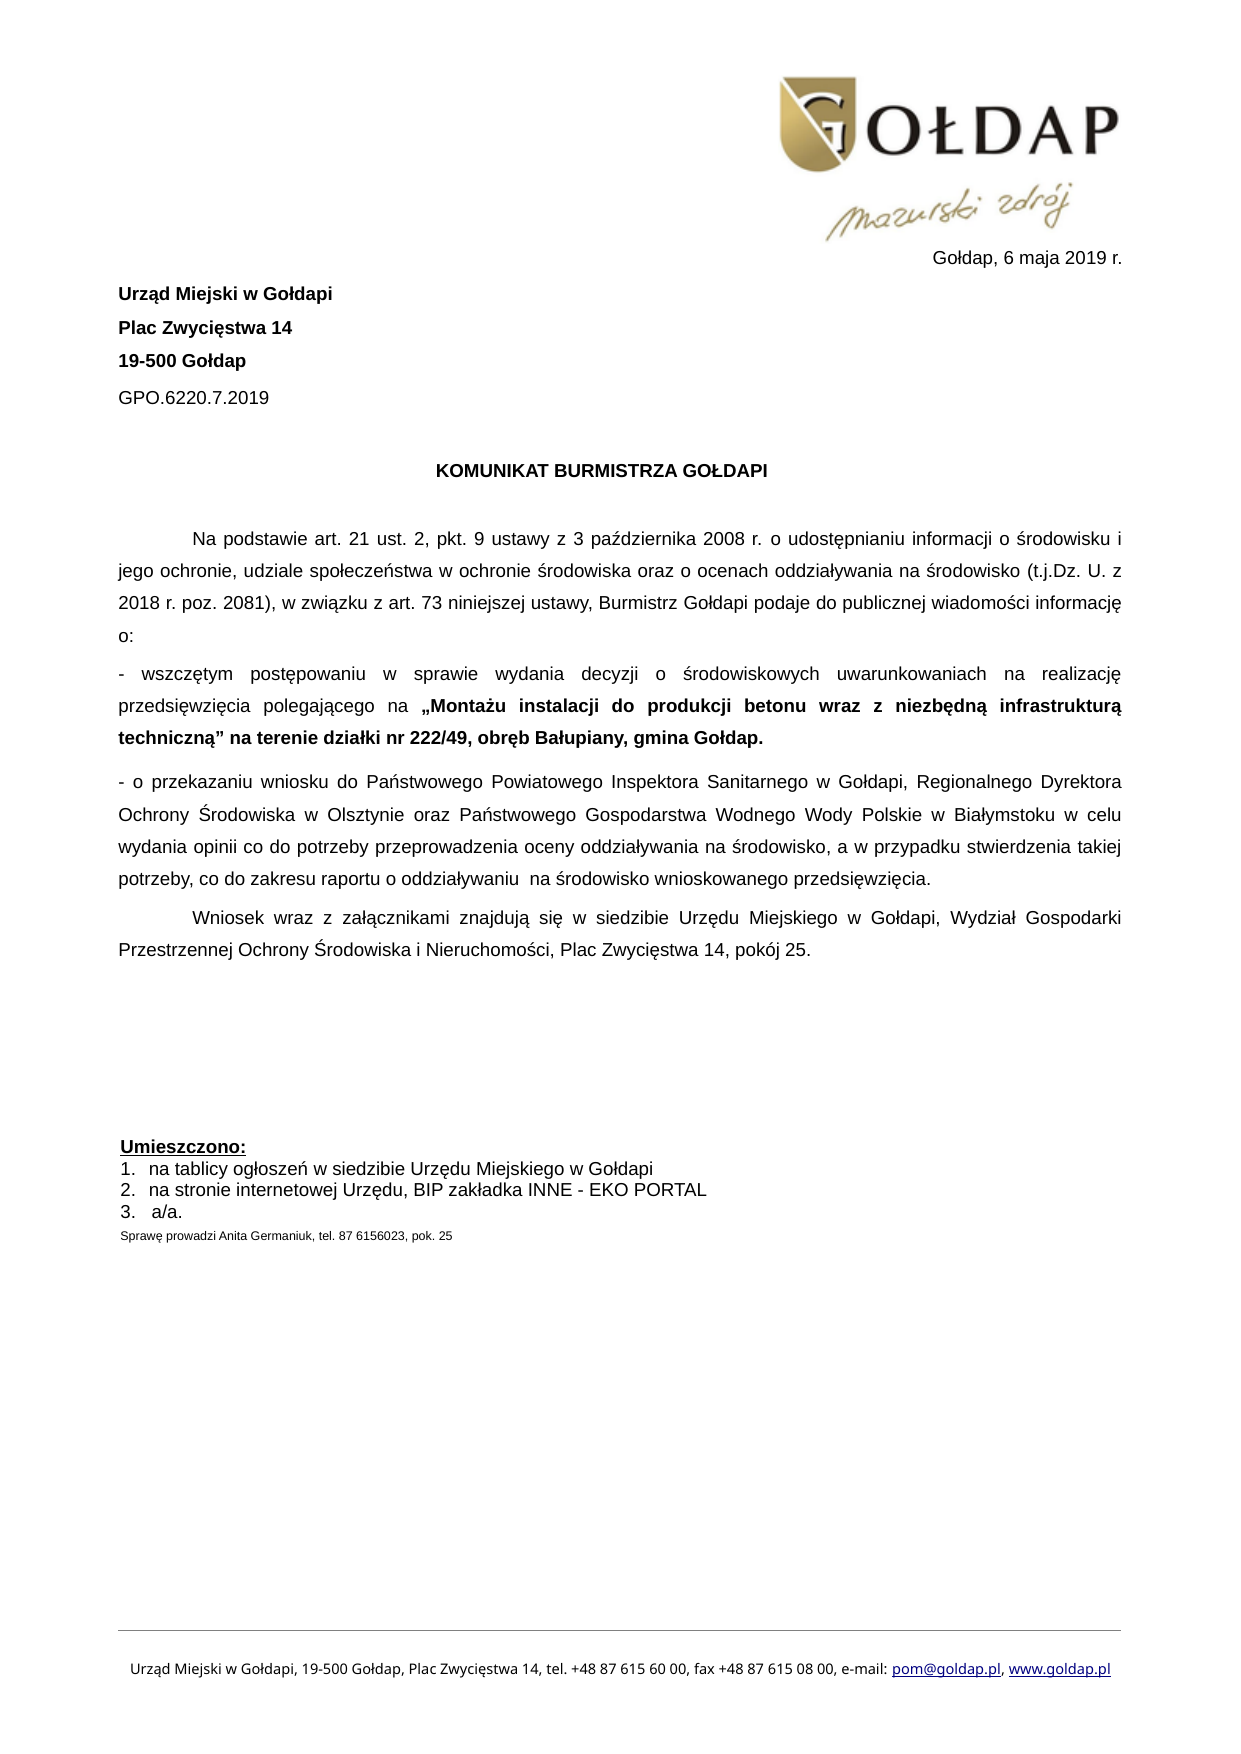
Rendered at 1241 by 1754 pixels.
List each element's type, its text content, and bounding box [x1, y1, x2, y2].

list na tablicy ogłoszeń w siedzibie Urzędu Miejskiego w Gołdapi [120, 1158, 1122, 1179]
text - wszczętym postępowaniu w sprawie wydania decyzji o środowiskowych uwarunkowaniach na realizację przedsięwzięcia polegającego na „Montażu instalacji do produkcji betonu wraz z niezbędną infrastrukturą techniczną” na terenie działki nr 222/49, obręb Bałupiany, gmina Gołdap. [118, 663, 1122, 749]
text Umieszczono: [120, 1136, 1122, 1158]
text Urząd Miejski w Gołdapi [118, 283, 1122, 305]
text GPO.6220.7.2019 [118, 387, 1122, 408]
text KOMUNIKAT BURMISTRZA GOŁDAPI [118, 460, 1122, 482]
text - o przekazaniu wniosku do Państwowego Powiatowego Inspektora Sanitarnego w Gołdapi, Regionalnego Dyrektora Ochrony Środowiska w Olsztynie oraz Państwowego Gospodarstwa Wodnego Wody Polskie w Białymstoku w celu wydania opinii co do potrzeby przeprowadzenia oceny oddziaływania na środowisko, a w przypadku stwierdzenia takiej potrzeby, co do zakresu raportu o oddziaływaniu na środowisko wnioskowanego przedsięwzięcia. [118, 771, 1122, 890]
text Wniosek wraz z załącznikami znajdują się w siedzibie Urzędu Miejskiego w Gołdapi, Wydział Gospodarki Przestrzennej Ochrony Środowiska i Nieruchomości, Plac Zwycięstwa 14, pokój 25. [118, 906, 1122, 960]
text Plac Zwycięstwa 14 [118, 317, 1122, 338]
text Na podstawie art. 21 ust. 2, pkt. 9 ustawy z 3 października 2008 r. o udostępnianiu informacji o środowisku i jego ochronie, udziale społeczeństwa w ochronie środowiska oraz o ocenach oddziaływania na środowisko (t.j.Dz. U. z 2018 r. poz. 2081), w związku z art. 73 niniejszej ustawy, Burmistrz Gołdapi podaje do publicznej wiadomości informację o: [118, 527, 1122, 646]
text Sprawę prowadzi Anita Germaniuk, tel. 87 6156023, pok. 25 [120, 1228, 1122, 1243]
text 19-500 Gołdap [118, 350, 1122, 372]
list na stronie internetowej Urzędu, BIP zakładka INNE - EKO PORTAL [120, 1179, 1122, 1201]
text Gołdap, 6 maja 2019 r. [118, 167, 1122, 268]
text 3. a/a. [120, 1201, 1122, 1222]
